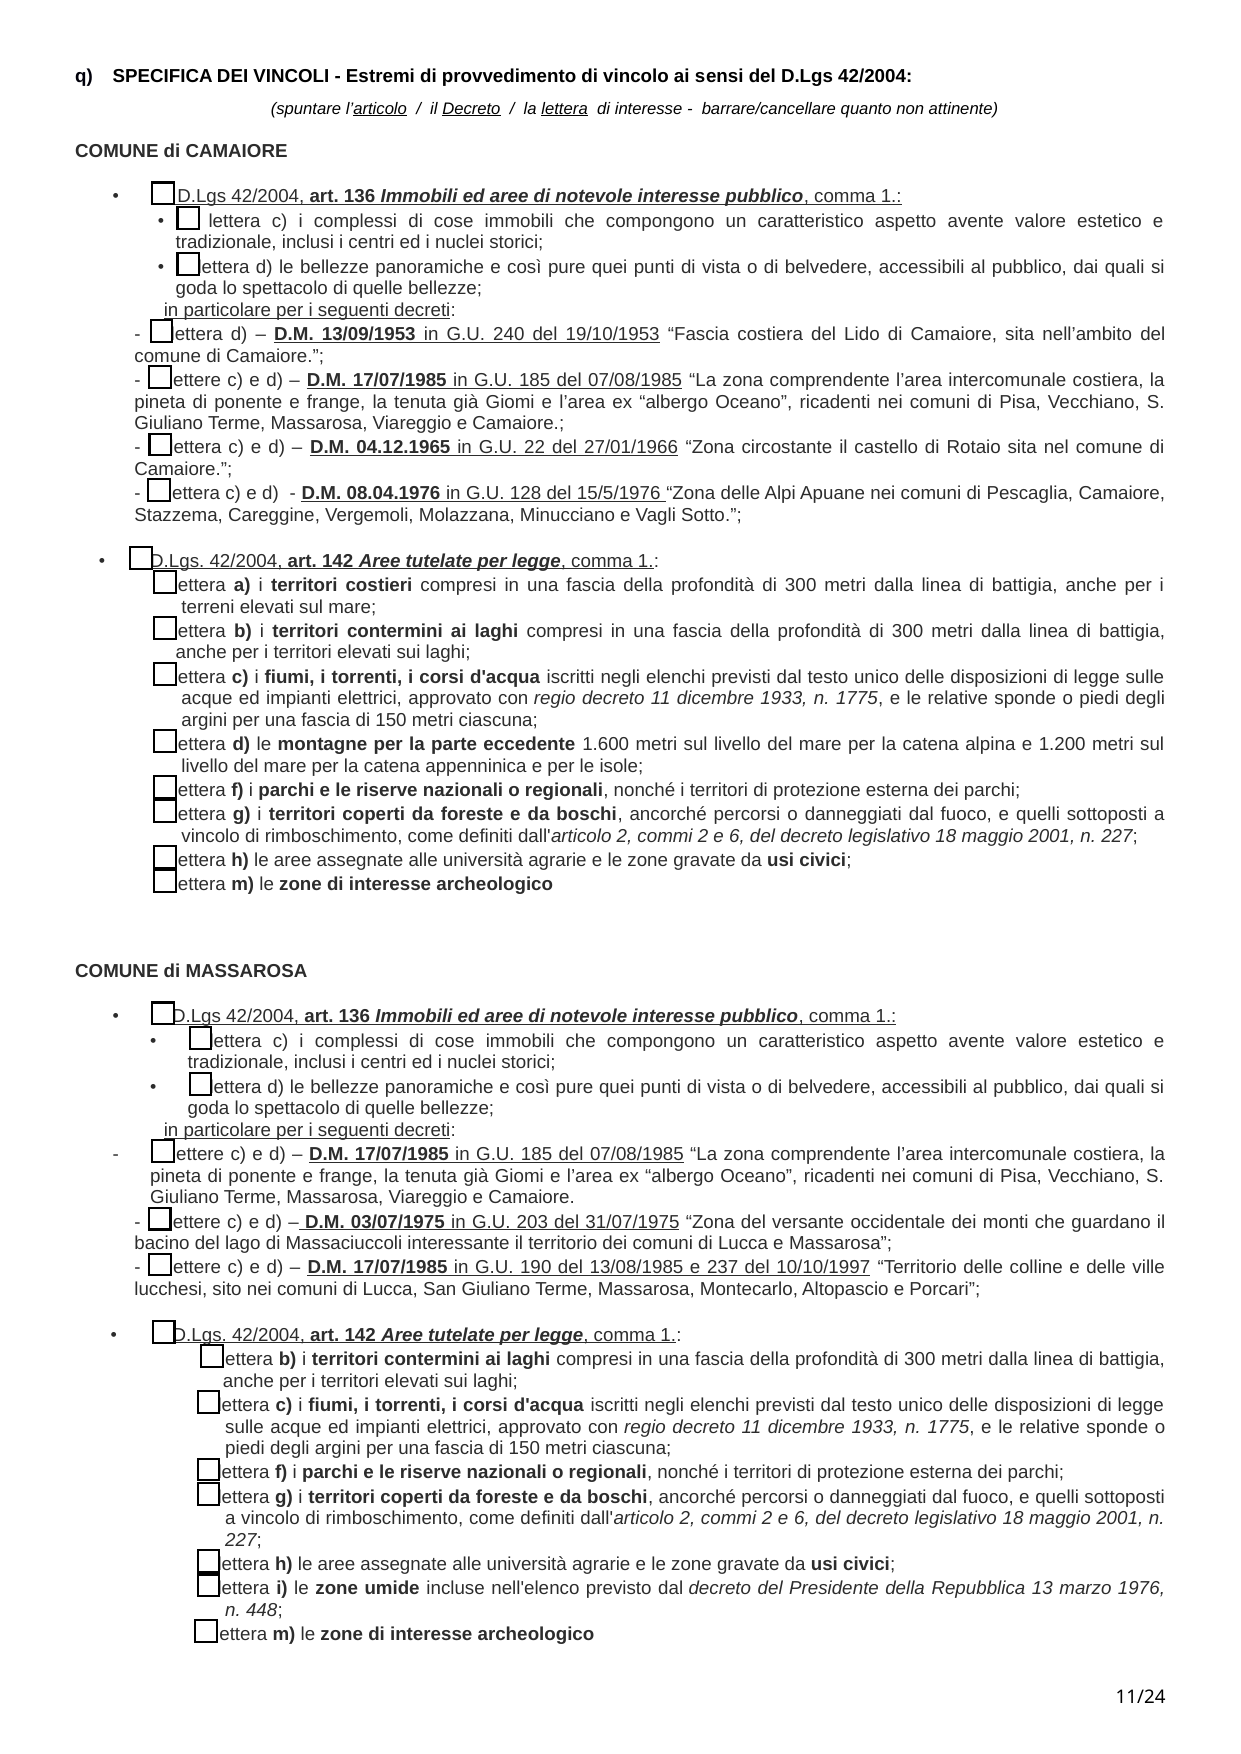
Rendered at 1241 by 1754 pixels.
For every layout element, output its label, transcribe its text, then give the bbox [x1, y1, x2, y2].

text lettera f) i parchi e le riserve nazionali o regionali, nonché i territori di protezione esterna dei parchi; [177, 776, 1165, 800]
text lettera m) le zone di interesse archeologico [152, 870, 1165, 895]
text - lettere c) e d) – D.M. 17/07/1985 in G.U. 190 del 13/08/1985 e 237 del 10/10/1997 “Territorio delle colline e delle ville lucchesi, sito nei comuni di Lucca, San Giuliano Terme, Massarosa, Montecarlo, Altopascio e Porcari”; [134, 1253, 1165, 1299]
list lettera d) le bellezze panoramiche e così pure quei punti di vista o di belvedere, accessibili al pubblico, dai quali si goda lo spettacolo di quelle bellezze; [150, 1073, 1165, 1119]
list D.Lgs. 42/2004, art. 142 Aree tutelate per legge, comma 1.: [153, 547, 1165, 571]
text COMUNE di MASSAROSA [75, 959, 1165, 981]
text in particolare per i seguenti decreti: [163, 1119, 1165, 1140]
list lettere c) e d) – D.M. 17/07/1985 in G.U. 185 del 07/08/1985 “La zona comprendente l’area intercomunale costiera, la pineta di ponente e frange, la tenuta già Giomi e l’area ex “albergo Oceano”, ricadenti nei comuni di Pisa, Vecchiano, S. Giuliano Terme, Massarosa, Viareggio e Camaiore. [112, 1140, 1165, 1208]
text in particolare per i seguenti decreti: [163, 299, 1165, 320]
text - lettere c) e d) – D.M. 03/07/1975 in G.U. 203 del 31/07/1975 “Zona del versante occidentale dei monti che guardano il bacino del lago di Massaciuccoli interessante il territorio dei comuni di Lucca e Massarosa”; [134, 1208, 1165, 1253]
list lettera c) i complessi di cose immobili che compongono un caratteristico aspetto avente valore estetico e tradizionale, inclusi i centri ed i nuclei storici; [158, 207, 1165, 253]
text - lettera d) – D.M. 13/09/1953 in G.U. 240 del 19/10/1953 “Fascia costiera del Lido di Camaiore, sita nell’ambito del comune di Camaiore.”; [134, 320, 1165, 366]
text lettera g) i territori coperti da foreste e da boschi, ancorché percorsi o danneggiati dal fuoco, e quelli sottoposti a vincolo di rimboschimento, come definiti dall'articolo 2, commi 2 e 6, del decreto legislativo 18 maggio 2001, n. 227; [152, 800, 1165, 846]
text - lettera c) e d) - D.M. 08.04.1976 in G.U. 128 del 15/5/1976 “Zona delle Alpi Apuane nei comuni di Pescaglia, Camaiore, Stazzema, Careggine, Vergemoli, Molazzana, Minucciano e Vagli Sotto.”; [134, 479, 1165, 525]
text - lettere c) e d) – D.M. 17/07/1985 in G.U. 185 del 07/08/1985 “La zona comprendente l’area intercomunale costiera, la pineta di ponente e frange, la tenuta già Giomi e l’area ex “albergo Oceano”, ricadenti nei comuni di Pisa, Vecchiano, S. Giuliano Terme, Massarosa, Viareggio e Camaiore.; [134, 366, 1165, 433]
text lettera c) i fiumi, i torrenti, i corsi d'acqua iscritti negli elenchi previsti dal testo unico delle disposizioni di legge sulle acque ed impianti elettrici, approvato con regio decreto 11 dicembre 1933, n. 1775, e le relative sponde o piedi degli argini per una fascia di 150 metri ciascuna; [196, 1391, 1165, 1458]
list D.Lgs 42/2004, art. 136 Immobili ed aree di notevole interesse pubblico, comma 1.: [112, 182, 1165, 207]
text lettera c) i fiumi, i torrenti, i corsi d'acqua iscritti negli elenchi previsti dal testo unico delle disposizioni di legge sulle acque ed impianti elettrici, approvato con regio decreto 11 dicembre 1933, n. 1775, e le relative sponde o piedi degli argini per una fascia di 150 metri ciascuna; [152, 663, 1165, 730]
text lettera h) le aree assegnate alle università agrarie e le zone gravate da usi civici; [177, 846, 1165, 870]
text lettera g) i territori coperti da foreste e da boschi, ancorché percorsi o danneggiati dal fuoco, e quelli sottoposti a vincolo di rimboschimento, come definiti dall'articolo 2, commi 2 e 6, del decreto legislativo 18 maggio 2001, n. 227; [196, 1483, 1165, 1550]
text COMUNE di CAMAIORE [75, 139, 1165, 161]
text lettera h) le aree assegnate alle università agrarie e le zone gravate da usi civici; [220, 1550, 1165, 1574]
text lettera b) i territori contermini ai laghi compresi in una fascia della profondità di 300 metri dalla linea di battigia, anche per i territori elevati sui laghi; [199, 1345, 1165, 1391]
text - lettera c) e d) – D.M. 04.12.1965 in G.U. 22 del 27/01/1966 “Zona circostante il castello di Rotaio sita nel comune di Camaiore.”; [134, 433, 1165, 479]
text lettera a) i territori costieri compresi in una fascia della profondità di 300 metri dalla linea di battigia, anche per i terreni elevati sul mare; [152, 571, 1165, 617]
text lettera i) le zone umide incluse nell'elenco previsto dal decreto del Presidente della Repubblica 13 marzo 1976, n. 448; [196, 1574, 1165, 1620]
list SPECIFICA DEI VINCOLI - Estremi di provvedimento di vincolo ai sensi del D.Lgs 42/2004: [75, 64, 1165, 86]
list D.Lgs. 42/2004, art. 142 Aree tutelate per legge, comma 1.: [110, 1321, 203, 1345]
list lettera d) le bellezze panoramiche e così pure quei punti di vista o di belvedere, accessibili al pubblico, dai quali si goda lo spettacolo di quelle bellezze; [158, 253, 1165, 299]
list lettera c) i complessi di cose immobili che compongono un caratteristico aspetto avente valore estetico e tradizionale, inclusi i centri ed i nuclei storici; [150, 1027, 1165, 1073]
text lettera d) le montagne per la parte eccedente 1.600 metri sul livello del mare per la catena alpina e 1.200 metri sul livello del mare per la catena appenninica e per le isole; [152, 730, 1165, 776]
list D.Lgs 42/2004, art. 136 Immobili ed aree di notevole interesse pubblico, comma 1.: [112, 1002, 204, 1027]
text lettera m) le zone di interesse archeologico [193, 1620, 1165, 1644]
text lettera b) i territori contermini ai laghi compresi in una fascia della profondità di 300 metri dalla linea di battigia, anche per i territori elevati sui laghi; [152, 617, 1165, 663]
list D.Lgs. 42/2004, art. 142 Aree tutelate per legge, comma 1.: [176, 1321, 1165, 1345]
text lettera f) i parchi e le riserve nazionali o regionali, nonché i territori di protezione esterna dei parchi; [196, 1458, 1165, 1483]
list D.Lgs 42/2004, art. 136 Immobili ed aree di notevole interesse pubblico, comma 1.: [175, 1002, 1165, 1027]
text (spuntare l’articolo / il Decreto / la lettera di interesse - barrare/cancellare quanto non attinente) [103, 99, 1165, 118]
list D.Lgs. 42/2004, art. 142 Aree tutelate per legge, comma 1.: [99, 547, 182, 571]
